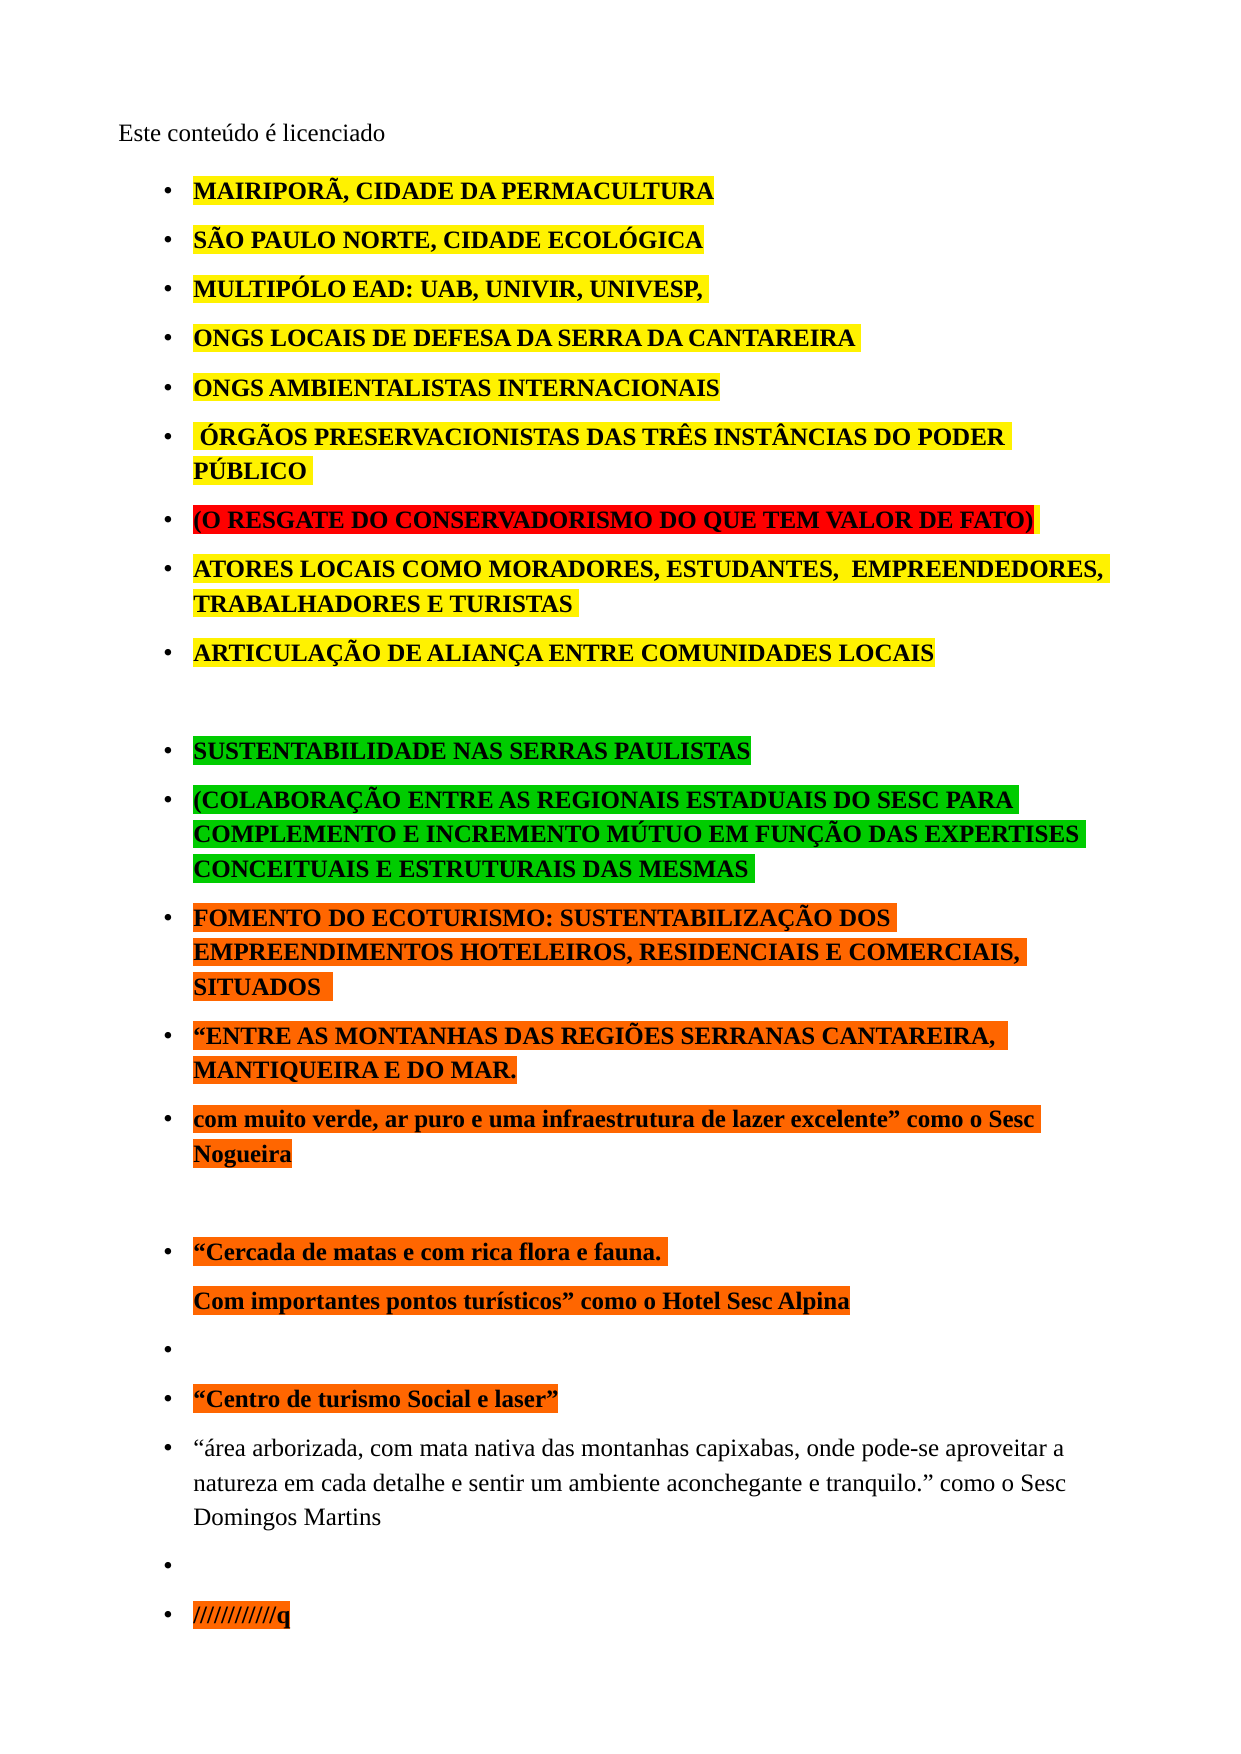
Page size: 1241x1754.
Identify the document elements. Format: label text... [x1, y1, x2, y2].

list “Cercada de matas e com rica flora e fauna. [164, 1237, 1122, 1266]
list “ENTRE AS MONTANHAS DAS REGIÕES SERRANAS CANTAREIRA, MANTIQUEIRA E DO MAR. [164, 1021, 1122, 1084]
list “Centro de turismo Social e laser” [164, 1384, 1122, 1413]
list MULTIPÓLO EAD: UAB, UNIVIR, UNIVESP, [164, 274, 1122, 303]
list (COLABORAÇÃO ENTRE AS REGIONAIS ESTADUAIS DO SESC PARA COMPLEMENTO E INCREMENTO MÚTUO EM FUNÇÃO DAS EXPERTISES CONCEITUAIS E ESTRUTURAIS DAS MESMAS [164, 785, 1122, 883]
list ARTICULAÇÃO DE ALIANÇA ENTRE COMUNIDADES LOCAIS [164, 638, 1122, 667]
list ONGS LOCAIS DE DEFESA DA SERRA DA CANTAREIRA [164, 323, 1122, 352]
list MAIRIPORÃ, CIDADE DA PERMACULTURA [164, 176, 1122, 205]
list ONGS AMBIENTALISTAS INTERNACIONAIS [164, 373, 1122, 401]
list (O RESGATE DO CONSERVADORISMO DO QUE TEM VALOR DE FATO) [164, 505, 1122, 534]
list FOMENTO DO ECOTURISMO: SUSTENTABILIZAÇÃO DOS EMPREENDIMENTOS HOTELEIROS, RESIDENCIAIS E COMERCIAIS, SITUADOS [164, 903, 1122, 1001]
list Com importantes pontos turísticos” como o Hotel Sesc Alpina [164, 1286, 1122, 1315]
list com muito verde, ar puro e uma infraestrutura de lazer excelente” como o Sesc Nogueira [164, 1104, 1122, 1168]
list “área arborizada, com mata nativa das montanhas capixabas, onde pode-se aproveitar a natureza em cada detalhe e sentir um ambiente aconchegante e tranquilo.” como o Sesc Domingos Martins [164, 1433, 1122, 1531]
list SÃO PAULO NORTE, CIDADE ECOLÓGICA [164, 225, 1122, 254]
list ÓRGÃOS PRESERVACIONISTAS DAS TRÊS INSTÂNCIAS DO PODER PÚBLICO [164, 422, 1122, 485]
list ATORES LOCAIS COMO MORADORES, ESTUDANTES, EMPREENDEDORES, TRABALHADORES E TURISTAS [164, 554, 1122, 617]
list ////////////q [164, 1601, 1122, 1629]
list SUSTENTABILIDADE NAS SERRAS PAULISTAS [164, 736, 1122, 765]
